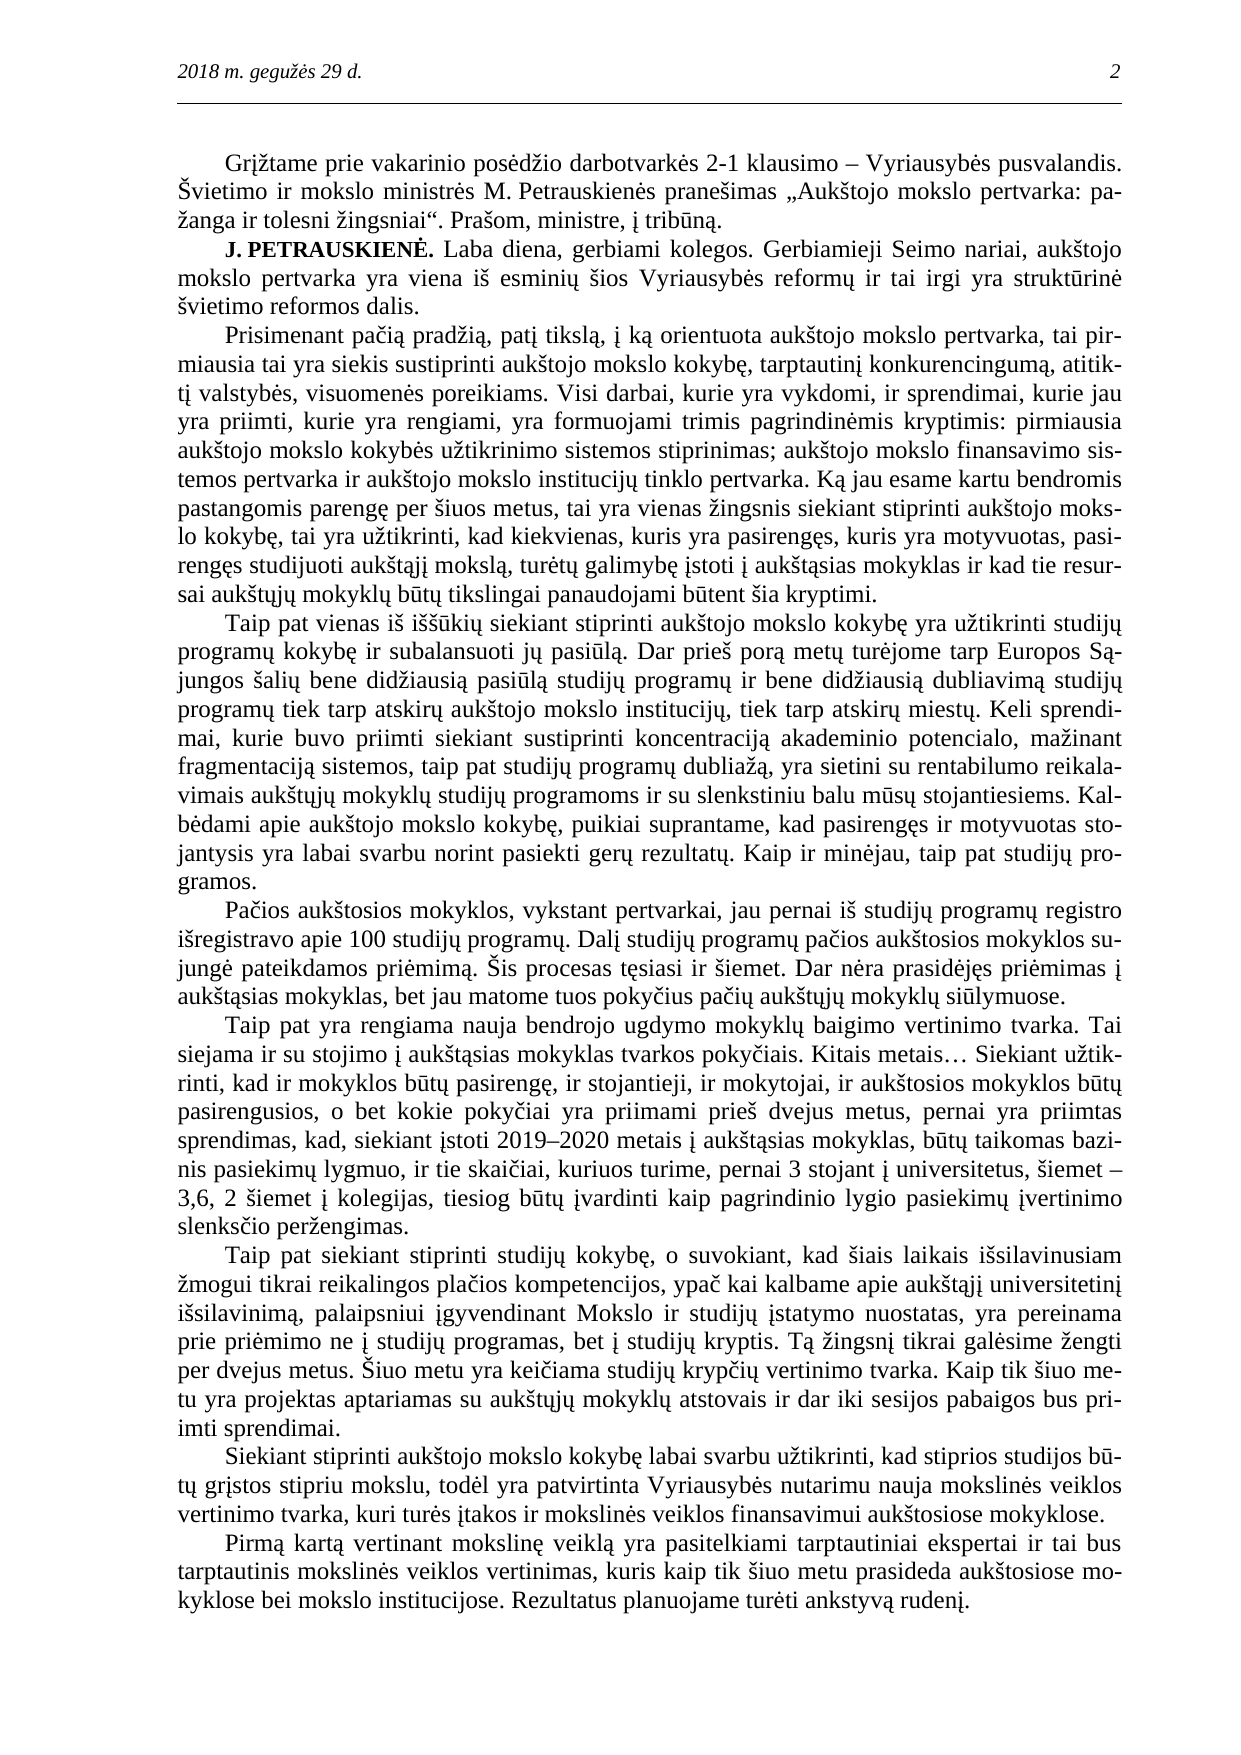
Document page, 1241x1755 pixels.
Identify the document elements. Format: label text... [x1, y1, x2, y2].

text Pri­si­me­nant pa­čią pra­džią, pa­tį tiks­lą, į ką orien­tuo­ta aukš­to­jo moks­lo per­tvar­ka, tai pir­miau­sia tai yra sie­kis su­stip­rin­ti aukš­to­jo moks­lo ko­ky­bę, tarp­tau­ti­nį kon­ku­ren­cin­gu­mą, ati­tik­tį vals­ty­bės, vi­suo­me­nės po­rei­kiams. Vi­si dar­bai, ku­rie yra vyk­do­mi, ir spren­di­mai, ku­rie jau yra pri­im­ti, ku­rie yra ren­gia­mi, yra for­muo­ja­mi tri­mis pa­grin­di­nė­mis kryp­ti­mis: pir­miau­sia aukš­to­jo moks­lo ko­ky­bės už­tik­ri­ni­mo sis­te­mos stip­ri­ni­mas; aukš­to­jo moks­lo fi­nan­sa­vi­mo sis­te­mos per­tvar­ka ir aukš­to­jo moks­lo ins­ti­tu­ci­jų tin­klo per­tvar­ka. Ką jau esa­me kar­tu ben­dro­mis pa­stan­go­mis pa­ren­gę per šiuos me­tus, tai yra vie­nas žings­nis sie­kiant stip­rin­ti aukš­to­jo moks­lo ko­ky­bę, tai yra už­tik­rin­ti, kad kiek­vie­nas, ku­ris yra pa­si­ren­gęs, ku­ris yra mo­ty­vuo­tas, pa­si­ren­gęs stu­di­juo­ti aukš­tą­jį moks­lą, tu­rė­tų ga­li­my­bę įsto­ti į aukš­tą­sias mo­kyk­las ir kad tie re­sur­sai aukš­tų­jų mo­kyk­lų bū­tų tiks­lin­gai pa­nau­do­ja­mi bū­tent šia kryp­ti­mi. [177, 320, 1122, 608]
text J. PETRAUSKIENĖ. La­ba die­na, ger­bia­mi ko­le­gos. Ger­bia­mie­ji Sei­mo na­riai, aukš­to­jo moks­lo per­tvar­ka yra vie­na iš es­mi­nių šios Vy­riau­sy­bės re­for­mų ir tai ir­gi yra struk­tū­ri­nė švie­ti­mo re­for­mos da­lis. [177, 234, 1122, 320]
text Pir­mą kar­tą ver­ti­nant moks­li­nę veik­lą yra pa­si­tel­kia­mi tarp­tau­ti­niai eks­per­tai ir tai bus tarp­tau­ti­nis moks­li­nės veik­los ver­ti­ni­mas, ku­ris kaip tik šiuo me­tu pra­si­de­da aukš­to­sio­se mo­kyk­lo­se bei moks­lo ins­ti­tu­ci­jo­se. Re­zul­ta­tus pla­nuo­ja­me tu­rė­ti anks­ty­vą ru­de­nį. [177, 1528, 1122, 1614]
text Pa­čios aukš­to­sios mo­kyk­los, vyks­tant per­tvar­kai, jau per­nai iš stu­di­jų pro­gra­mų re­gist­ro iš­re­gist­ra­vo apie 100 stu­di­jų pro­gra­mų. Da­lį stu­di­jų pro­gra­mų pa­čios aukš­to­sios mo­kyk­los su­jun­gė pa­teik­da­mos pri­ėmi­mą. Šis pro­ce­sas tę­sia­si ir šie­met. Dar nė­ra pra­si­dė­jęs pri­ėmi­mas į aukš­tą­sias mo­kyk­las, bet jau ma­to­me tuos po­ky­čius pa­čių aukš­tų­jų mo­kyk­lų siū­ly­muo­se. [177, 895, 1122, 1010]
text Taip pat vie­nas iš iš­šū­kių sie­kiant stip­rin­ti aukš­to­jo moks­lo ko­ky­bę yra už­tik­rin­ti stu­di­jų pro­gra­mų ko­ky­bę ir su­ba­lan­suo­ti jų pa­siū­lą. Dar prieš po­rą me­tų tu­rė­jo­me tarp Eu­ro­pos Są­jun­gos ša­lių be­ne di­džiau­sią pa­siū­lą stu­di­jų pro­gra­mų ir be­ne di­džiau­sią dub­lia­vi­mą stu­di­jų pro­gra­mų tiek tarp at­ski­rų aukš­to­jo moks­lo ins­ti­tu­ci­jų, tiek tarp at­ski­rų mies­tų. Ke­li spren­di­mai, ku­rie bu­vo pri­im­ti sie­kiant su­stip­rin­ti kon­cen­tra­ci­ją aka­de­mi­nio po­ten­cia­lo, ma­ži­nant frag­men­ta­ci­ją sis­te­mos, taip pat stu­di­jų pro­gra­mų dub­lia­žą, yra sie­ti­ni su ren­ta­bi­lu­mo rei­ka­la­vi­mais aukš­tų­jų mo­kyk­lų stu­di­jų pro­gra­moms ir su slenks­ti­niu ba­lu mū­sų sto­jan­tie­siems. Kal­bė­da­mi apie aukš­to­jo moks­lo ko­ky­bę, pui­kiai su­pran­ta­me, kad pa­si­ren­gęs ir mo­ty­vuo­tas sto­jan­ty­sis yra la­bai svar­bu no­rint pa­siek­ti ge­rų re­zul­ta­tų. Kaip ir mi­nė­jau, taip pat stu­di­jų pro­gra­mos. [177, 608, 1122, 895]
text Taip pat sie­kiant stip­rin­ti stu­di­jų ko­ky­bę, o su­vo­kiant, kad šiais lai­kais iš­si­la­vi­nu­siam žmo­gui tik­rai rei­ka­lin­gos pla­čios kom­pe­ten­ci­jos, ypač kai kal­ba­me apie aukš­tą­jį uni­ver­si­te­ti­nį iš­si­la­vi­ni­mą, pa­laips­niui įgy­ven­di­nant Moks­lo ir stu­di­jų įsta­ty­mo nuo­sta­tas, yra per­ei­na­ma prie pri­ėmi­mo ne į stu­di­jų pro­gra­mas, bet į stu­di­jų kryp­tis. Tą žings­nį tik­rai ga­lė­si­me ženg­ti per dve­jus me­tus. Šiuo me­tu yra kei­čia­ma stu­di­jų kryp­čių ver­ti­ni­mo tvar­ka. Kaip tik šiuo me­tu yra pro­jek­tas ap­ta­ria­mas su aukš­tų­jų mo­kyk­lų at­sto­vais ir dar iki se­si­jos pa­bai­gos bus pri­im­ti spren­di­mai. [177, 1240, 1122, 1441]
text Taip pat yra ren­gia­ma nau­ja ben­dro­jo ug­dy­mo mo­kyk­lų bai­gi­mo ver­ti­ni­mo tvar­ka. Tai sie­ja­ma ir su sto­ji­mo į aukš­tą­sias mo­kyk­las tvar­kos po­ky­čiais. Ki­tais me­tais… Sie­kiant už­tik­rin­ti, kad ir mo­kyk­los bū­tų pa­si­ren­gę, ir sto­jan­tie­ji, ir mo­ky­to­jai, ir aukš­to­sios mo­kyk­los bū­tų pa­si­ren­gu­sios, o bet ko­kie po­ky­čiai yra pri­ima­mi prieš dve­jus me­tus, per­nai yra pri­im­tas spren­di­mas, kad, sie­kiant įsto­ti 2019–2020 me­tais į aukš­tą­sias mo­kyk­las, bū­tų tai­ko­mas ba­zi­nis pa­sie­ki­mų lyg­muo, ir tie skai­čiai, ku­riuos tu­ri­me, per­nai 3 sto­jant į uni­ver­si­te­tus, šie­met – 3,6, 2 šie­met į ko­le­gi­jas, tie­siog bū­tų įvar­din­ti kaip pa­grin­di­nio ly­gio pa­sie­ki­mų įver­ti­ni­mo slen­ks­čio per­žen­gi­mas. [177, 1010, 1122, 1240]
text Sie­kiant stip­rin­ti aukš­to­jo moks­lo ko­ky­bę la­bai svar­bu už­tik­rin­ti, kad stip­rios stu­di­jos bū­tų grįs­tos stip­riu moks­lu, to­dėl yra pa­tvir­tin­ta Vy­riau­sy­bės nu­ta­ri­mu nau­ja moks­li­nės veik­los ver­ti­ni­mo tvar­ka, ku­ri tu­rės įta­kos ir moks­li­nės veik­los fi­nan­sa­vi­mui aukš­to­sio­se mo­kyk­lo­se. [177, 1441, 1122, 1528]
text Grįž­ta­me prie va­ka­ri­nio po­sė­džio dar­bo­tvarkės 2-1 klau­si­mo – Vy­riau­sy­bės pus­va­lan­dis. Švie­ti­mo ir moks­lo mi­nist­rės M. Pet­raus­kie­nės pra­ne­ši­mas „Aukš­to­jo moks­lo per­tvar­ka: pa­žan­ga ir to­les­ni žings­niai“. Pra­šom, mi­nist­re, į tri­bū­ną. [177, 148, 1122, 234]
